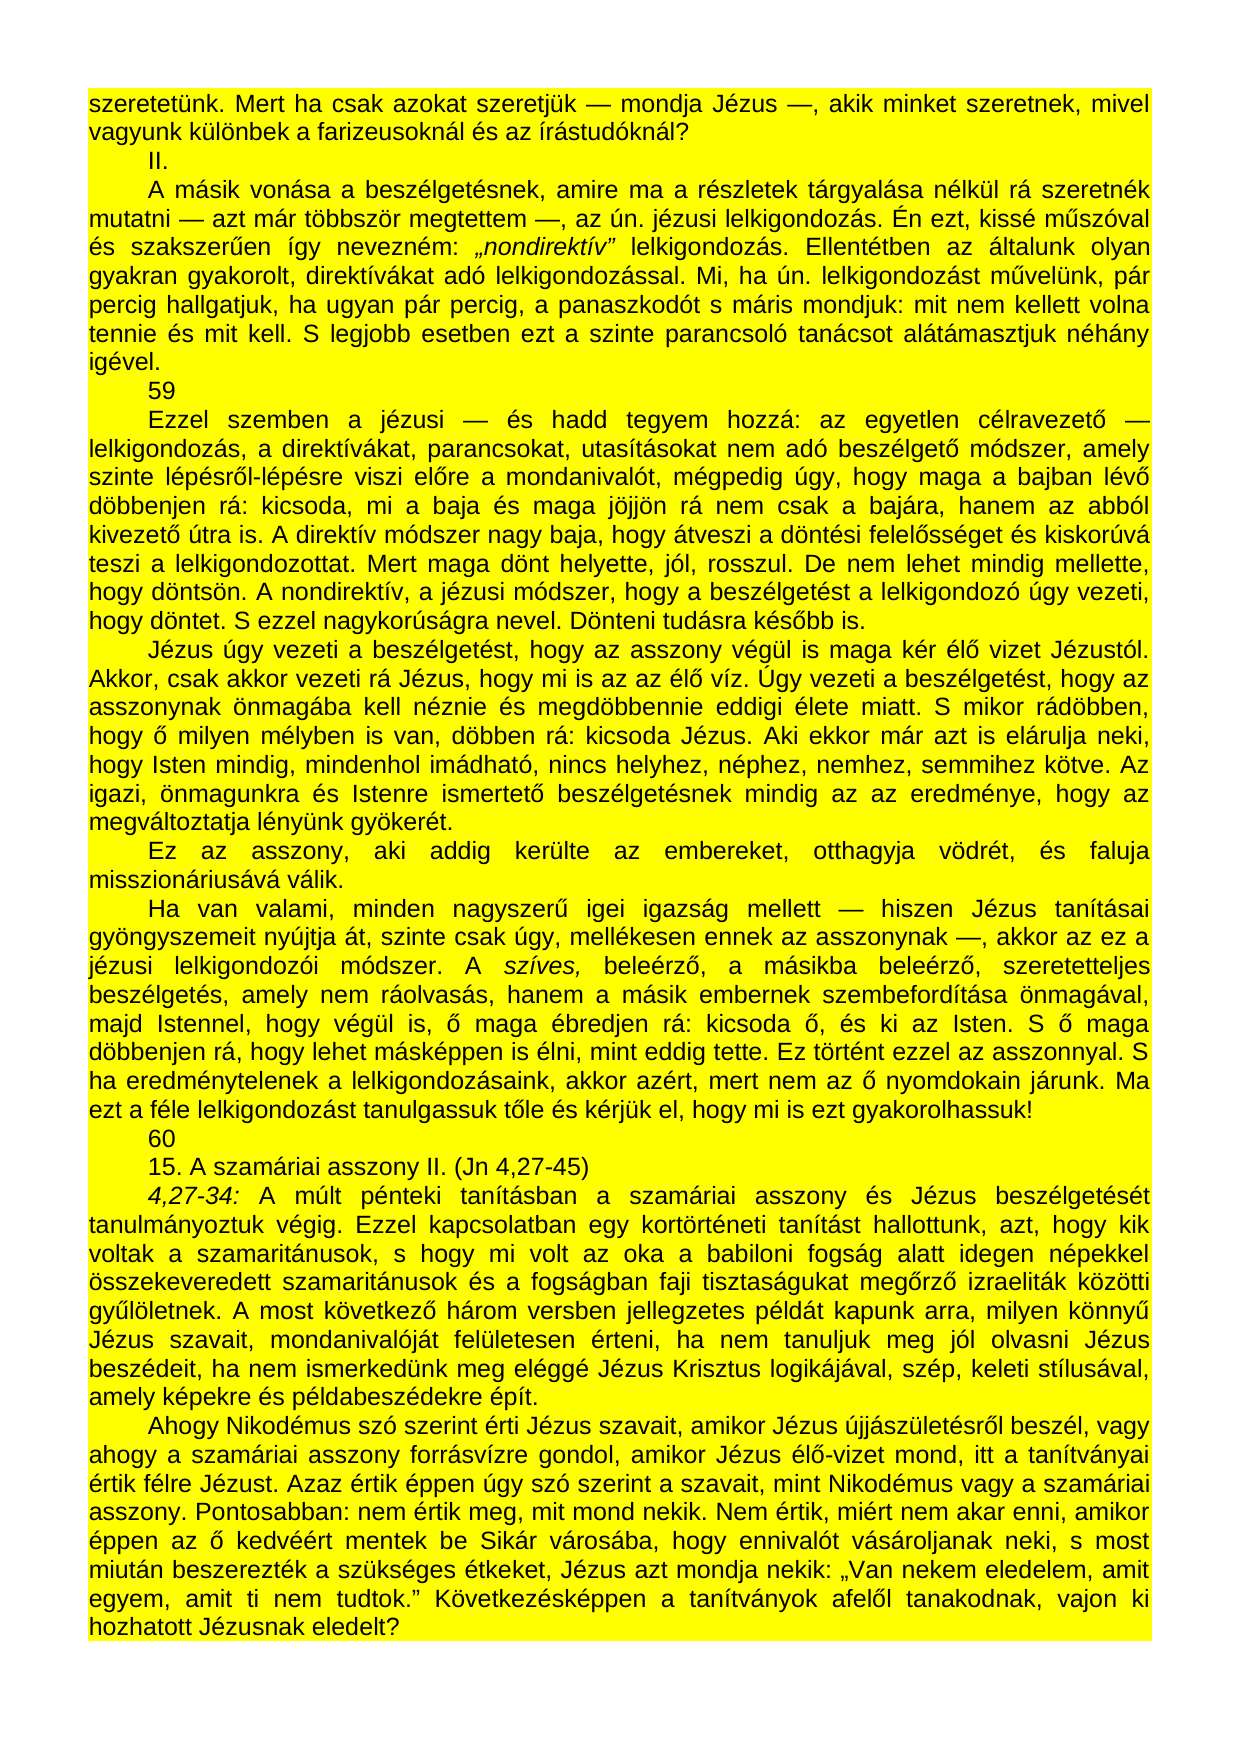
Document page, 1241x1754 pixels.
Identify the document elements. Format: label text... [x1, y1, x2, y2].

text 15. A szamáriai asszony II. (Jn 4,27-45) [88, 1152, 1152, 1181]
text 59 [88, 376, 1152, 405]
text Jézus úgy vezeti a beszélgetést, hogy az asszony végül is maga kér élő vizet Jézustól. Akkor, csak akkor vezeti rá Jézus, hogy mi is az az élő víz. Úgy vezeti a beszélgetést, hogy az asszonynak önmagába kell néznie és megdöbbennie eddigi élete miatt. S mikor rádöbben, hogy ő milyen mélyben is van, döbben rá: kicsoda Jézus. Aki ekkor már azt is elárulja neki, hogy Isten mindig, mindenhol imádható, nincs helyhez, néphez, nemhez, semmihez kötve. Az igazi, önmagunkra és Istenre ismertető beszélgetésnek mindig az az eredménye, hogy az megváltoztatja lényünk gyökerét. [88, 635, 1152, 836]
text Ez az asszony, aki addig kerülte az embereket, otthagyja vödrét, és faluja misszionáriusává válik. [88, 836, 1152, 893]
text szeretetünk. Mert ha csak azokat szeretjük — mondja Jézus —, akik minket szeretnek, mivel vagyunk különbek a farizeusoknál és az írástudóknál? [88, 88, 1152, 146]
text 60 [88, 1123, 1152, 1152]
text Ezzel szemben a jézusi — és hadd tegyem hozzá: az egyetlen célravezető — lelkigondozás, a direktívákat, parancsokat, utasításokat nem adó beszélgető módszer, amely szinte lépésről-lépésre viszi előre a mondanivalót, mégpedig úgy, hogy maga a bajban lévő döbbenjen rá: kicsoda, mi a baja és maga jöjjön rá nem csak a bajára, hanem az abból kivezető útra is. A direktív módszer nagy baja, hogy átveszi a döntési felelősséget és kiskorúvá teszi a lelkigondozottat. Mert maga dönt helyette, jól, rosszul. De nem lehet mindig mellette, hogy döntsön. A nondirektív, a jézusi módszer, hogy a beszélgetést a lelkigondozó úgy vezeti, hogy döntet. S ezzel nagykorúságra nevel. Dönteni tudásra később is. [88, 405, 1152, 635]
text 4,27-34: A múlt pénteki tanításban a szamáriai asszony és Jézus beszélgetését tanulmányoztuk végig. Ezzel kapcsolatban egy kortörténeti tanítást hallottunk, azt, hogy kik voltak a szamaritánusok, s hogy mi volt az oka a babiloni fogság alatt idegen népekkel összekeveredett szamaritánusok és a fogságban faji tisztaságukat megőrző izraeliták közötti gyűlöletnek. A most következő három versben jellegzetes példát kapunk arra, milyen könnyű Jézus szavait, mondanivalóját felületesen érteni, ha nem tanuljuk meg jól olvasni Jézus beszédeit, ha nem ismerkedünk meg eléggé Jézus Krisztus logikájával, szép, keleti stílusával, amely képekre és példabeszédekre épít. [88, 1181, 1152, 1411]
text Ahogy Nikodémus szó szerint érti Jézus szavait, amikor Jézus újjászületésről beszél, vagy ahogy a szamáriai asszony forrásvízre gondol, amikor Jézus élő-vizet mond, itt a tanítványai értik félre Jézust. Azaz értik éppen úgy szó szerint a szavait, mint Nikodémus vagy a szamáriai asszony. Pontosabban: nem értik meg, mit mond nekik. Nem értik, miért nem akar enni, amikor éppen az ő kedvéért mentek be Sikár városába, hogy ennivalót vásároljanak neki, s most miután beszerezték a szükséges étkeket, Jézus azt mondja nekik: „Van nekem eledelem, amit egyem, amit ti nem tudtok.” Következésképpen a tanítványok afelől tanakodnak, vajon ki hozhatott Jézusnak eledelt? [88, 1411, 1152, 1641]
text Ha van valami, minden nagyszerű igei igazság mellett — hiszen Jézus tanításai gyöngyszemeit nyújtja át, szinte csak úgy, mellékesen ennek az asszonynak —, akkor az ez a jézusi lelkigondozói módszer. A szíves, beleérző, a másikba beleérző, szeretetteljes beszélgetés, amely nem ráolvasás, hanem a másik embernek szembefordítása önmagával, majd Istennel, hogy végül is, ő maga ébredjen rá: kicsoda ő, és ki az Isten. S ő maga döbbenjen rá, hogy lehet másképpen is élni, mint eddig tette. Ez történt ezzel az asszonnyal. S ha eredménytelenek a lelkigondozásaink, akkor azért, mert nem az ő nyomdokain járunk. Ma ezt a féle lelkigondozást tanulgassuk tőle és kérjük el, hogy mi is ezt gyakorolhassuk! [88, 893, 1152, 1123]
text A másik vonása a beszélgetésnek, amire ma a részletek tárgyalása nélkül rá szeretnék mutatni — azt már többször megtettem —, az ún. jézusi lelkigondozás. Én ezt, kissé műszóval és szakszerűen így nevezném: „nondirektív” lelkigondozás. Ellentétben az általunk olyan gyakran gyakorolt, direktívákat adó lelkigondozással. Mi, ha ún. lelkigondozást művelünk, pár percig hallgatjuk, ha ugyan pár percig, a panaszkodót s máris mondjuk: mit nem kellett volna tennie és mit kell. S legjobb esetben ezt a szinte parancsoló tanácsot alátámasztjuk néhány igével. [88, 175, 1152, 376]
text II. [88, 146, 1152, 175]
